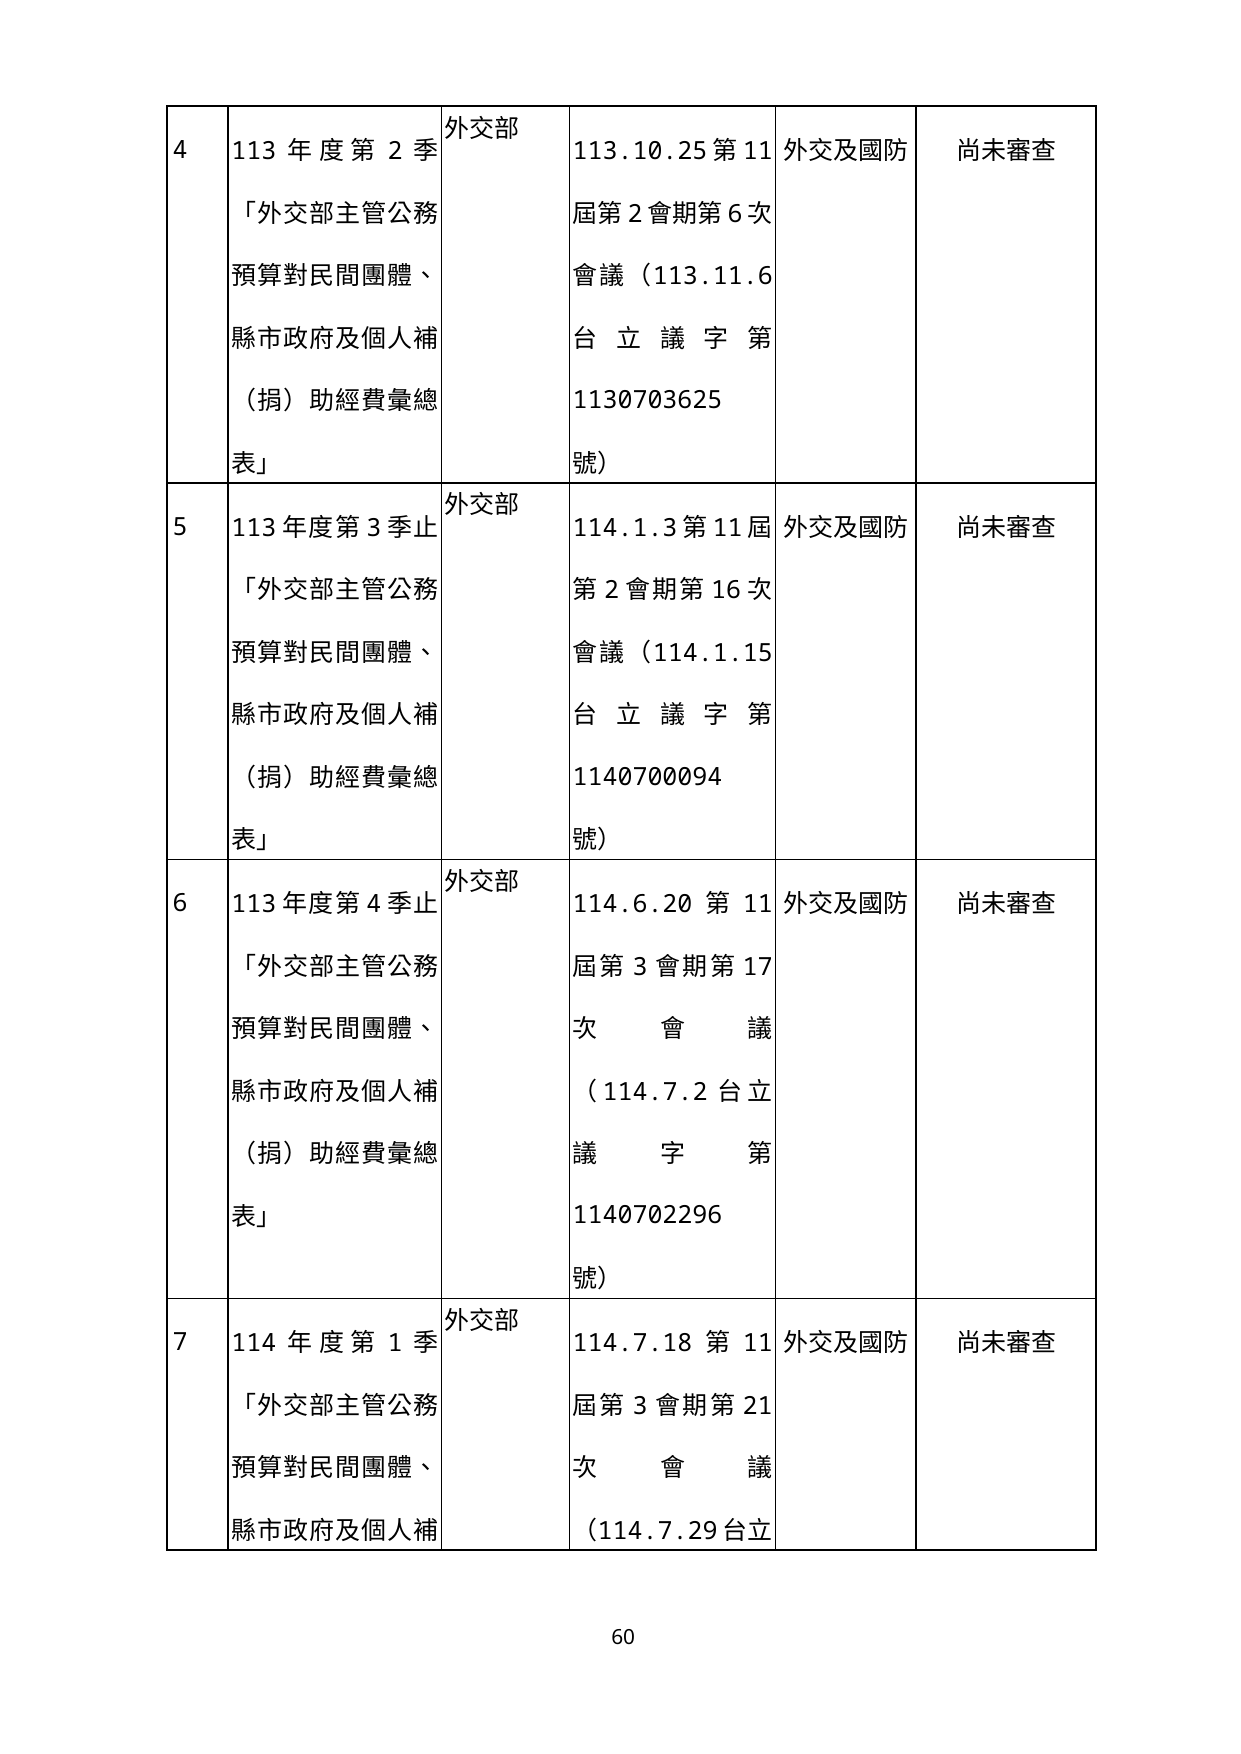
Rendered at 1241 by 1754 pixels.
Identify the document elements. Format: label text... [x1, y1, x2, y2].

table_cell 114.6.20第11屆第3會期第17次會議（114.7.2台立議字第1140702296號） [570, 860, 775, 1298]
table_cell 113年度第4季止「外交部主管公務預算對民間團體、縣市政府及個人補（捐）助經費彙總表」 [229, 860, 441, 1298]
table_cell 外交部 [442, 484, 569, 858]
table_cell 尚未審查 [917, 484, 1095, 858]
table_cell 114年度第1季「外交部主管公務預算對民間團體、縣市政府及個人補 [229, 1299, 441, 1549]
table_cell 外交部 [442, 1299, 569, 1549]
table_cell 114.7.18第11屆第3會期第21次會議（114.7.29台立 [570, 1299, 775, 1549]
table_cell 外交及國防 [776, 484, 915, 858]
table_cell 尚未審查 [917, 107, 1095, 482]
table_cell 外交部 [442, 107, 569, 482]
table_cell 113年度第2季「外交部主管公務預算對民間團體、縣市政府及個人補（捐）助經費彙總表」 [229, 107, 441, 482]
table_cell 外交及國防 [776, 1299, 915, 1549]
table_cell [168, 484, 227, 858]
table_cell 113年度第3季止「外交部主管公務預算對民間團體、縣市政府及個人補（捐）助經費彙總表」 [229, 484, 441, 858]
table_cell 尚未審查 [917, 1299, 1095, 1549]
table_cell [168, 107, 227, 482]
table_cell 114.1.3第11屆第2會期第16次會議（114.1.15台立議字第1140700094號） [570, 484, 775, 858]
table_cell 外交及國防 [776, 860, 915, 1298]
table_cell 113.10.25第11屆第2會期第6次會議（113.11.6台立議字第1130703625號） [570, 107, 775, 482]
table_cell 外交及國防 [776, 107, 915, 482]
table_cell 尚未審查 [917, 860, 1095, 1298]
table_cell [168, 860, 227, 1298]
table_cell 外交部 [442, 860, 569, 1298]
table_cell [168, 1299, 227, 1549]
